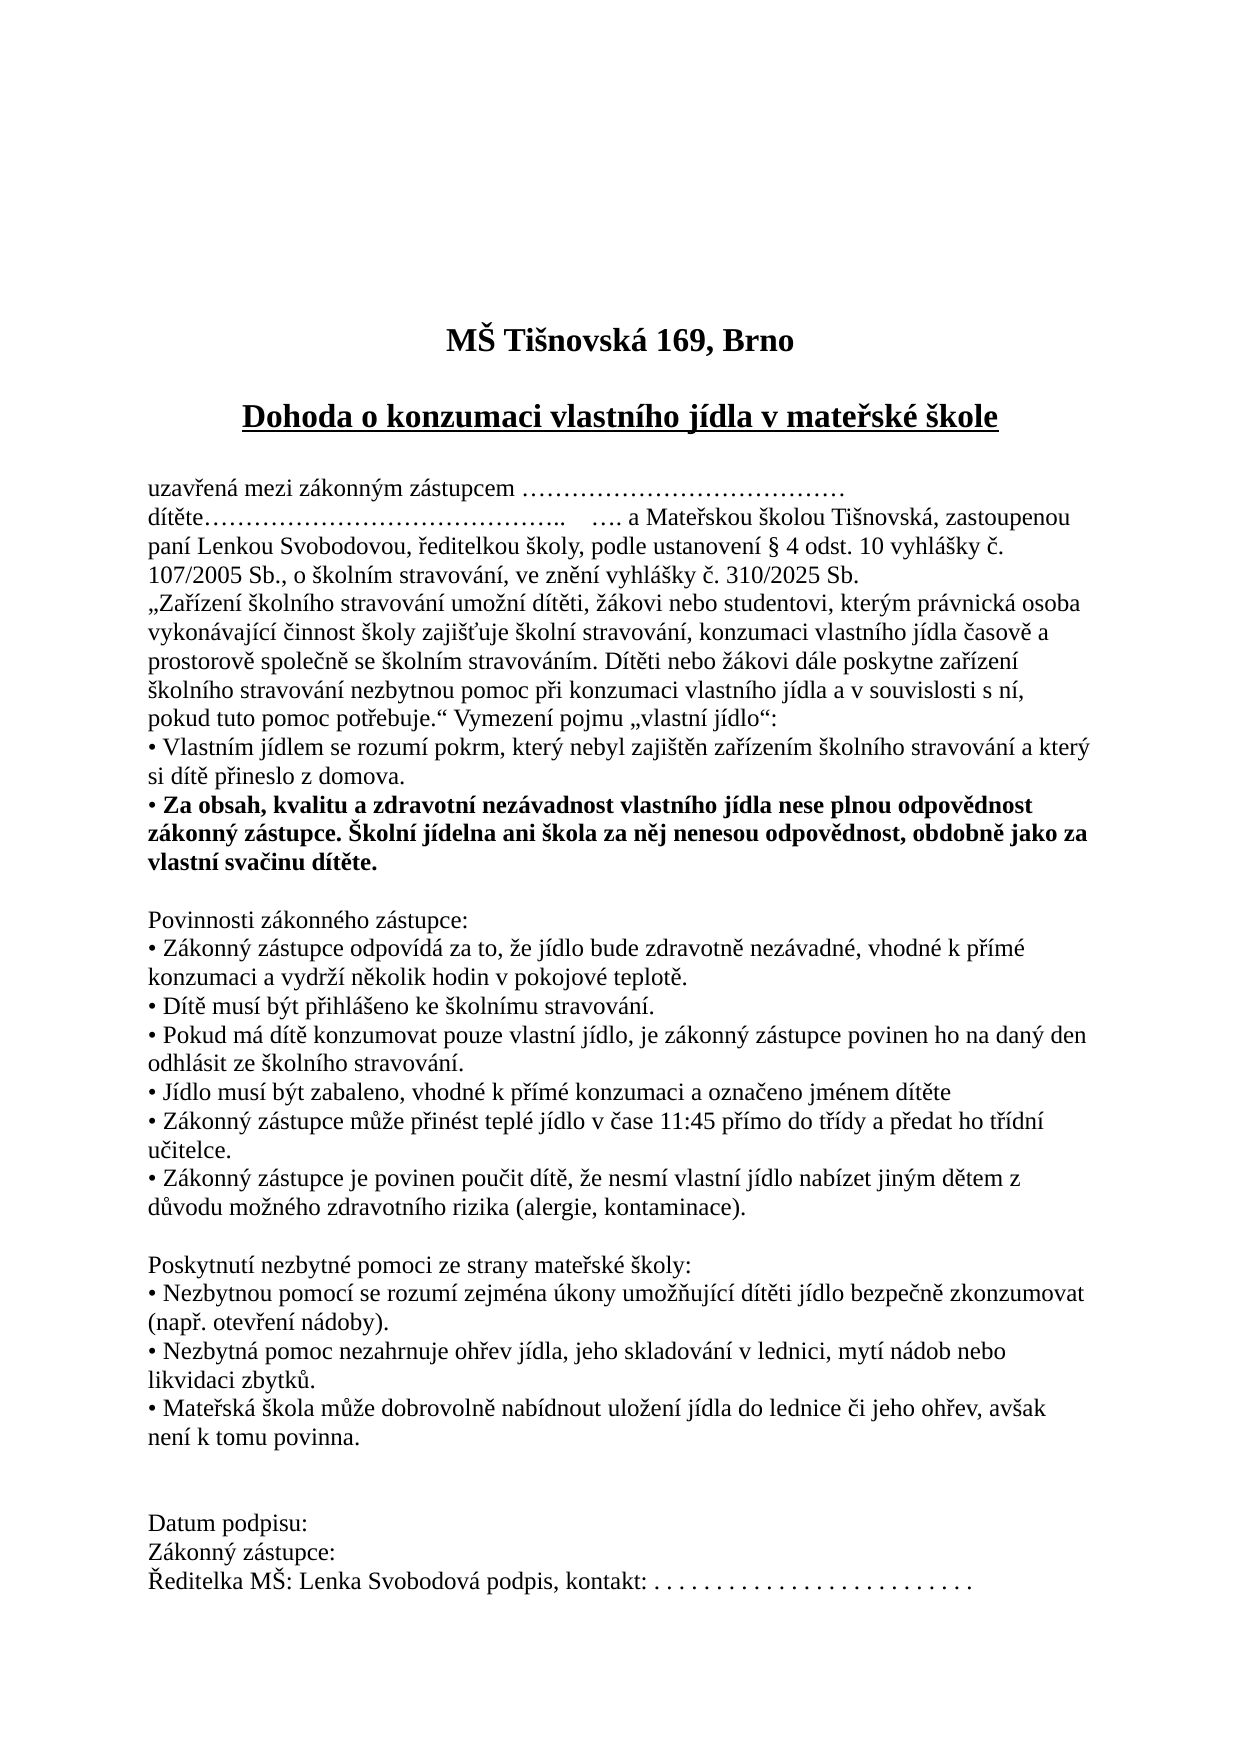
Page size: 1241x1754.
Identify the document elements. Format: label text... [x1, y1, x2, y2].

text • Jídlo musí být zabaleno, vhodné k přímé konzumaci a označeno jménem dítěte [148, 1077, 1093, 1106]
text Ředitelka MŠ: Lenka Svobodová podpis, kontakt: . . . . . . . . . . . . . . . . . . . . . . . . . . [148, 1566, 1093, 1595]
text • Dítě musí být přihlášeno ke školnímu stravování. [148, 991, 1093, 1020]
text Dohoda o konzumaci vlastního jídla v mateřské škole [148, 397, 1093, 435]
text Povinnosti zákonného zástupce: [148, 905, 1093, 933]
text Poskytnutí nezbytné pomoci ze strany mateřské školy: [148, 1250, 1093, 1278]
text „Zařízení školního stravování umožní dítěti, žákovi nebo studentovi, kterým právnická osoba vykonávající činnost školy zajišťuje školní stravování, konzumaci vlastního jídla časově a prostorově společně se školním stravováním. Dítěti nebo žákovi dále poskytne zařízení školního stravování nezbytnou pomoc při konzumaci vlastního jídla a v souvislosti s ní, pokud tuto pomoc potřebuje.“ Vymezení pojmu „vlastní jídlo“: [148, 588, 1093, 732]
text uzavřená mezi zákonným zástupcem …………………………………dítěte…………………………………….. …. a Mateřskou školou Tišnovská, zastoupenou paní Lenkou Svobodovou, ředitelkou školy, podle ustanovení § 4 odst. 10 vyhlášky č. 107/2005 Sb., o školním stravování, ve znění vyhlášky č. 310/2025 Sb. [148, 473, 1093, 588]
text • Nezbytná pomoc nezahrnuje ohřev jídla, jeho skladování v lednici, mytí nádob nebo likvidaci zbytků. [148, 1336, 1093, 1393]
text MŠ Tišnovská 169, Brno [148, 320, 1093, 358]
text Zákonný zástupce: [148, 1537, 1093, 1566]
text • Vlastním jídlem se rozumí pokrm, který nebyl zajištěn zařízením školního stravování a který si dítě přineslo z domova. [148, 732, 1093, 790]
text • Zákonný zástupce může přinést teplé jídlo v čase 11:45 přímo do třídy a předat ho třídní učitelce. [148, 1106, 1093, 1163]
text • Za obsah, kvalitu a zdravotní nezávadnost vlastního jídla nese plnou odpovědnost zákonný zástupce. Školní jídelna ani škola za něj nenesou odpovědnost, obdobně jako za vlastní svačinu dítěte. [148, 790, 1093, 876]
text • Zákonný zástupce odpovídá za to, že jídlo bude zdravotně nezávadné, vhodné k přímé konzumaci a vydrží několik hodin v pokojové teplotě. [148, 933, 1093, 991]
text • Nezbytnou pomocí se rozumí zejména úkony umožňující dítěti jídlo bezpečně zkonzumovat (např. otevření nádoby). [148, 1278, 1093, 1336]
text Datum podpisu: [148, 1508, 1093, 1537]
text • Mateřská škola může dobrovolně nabídnout uložení jídla do lednice či jeho ohřev, avšak není k tomu povinna. [148, 1393, 1093, 1451]
text • Pokud má dítě konzumovat pouze vlastní jídlo, je zákonný zástupce povinen ho na daný den odhlásit ze školního stravování. [148, 1020, 1093, 1077]
text • Zákonný zástupce je povinen poučit dítě, že nesmí vlastní jídlo nabízet jiným dětem z důvodu možného zdravotního rizika (alergie, kontaminace). [148, 1163, 1093, 1221]
